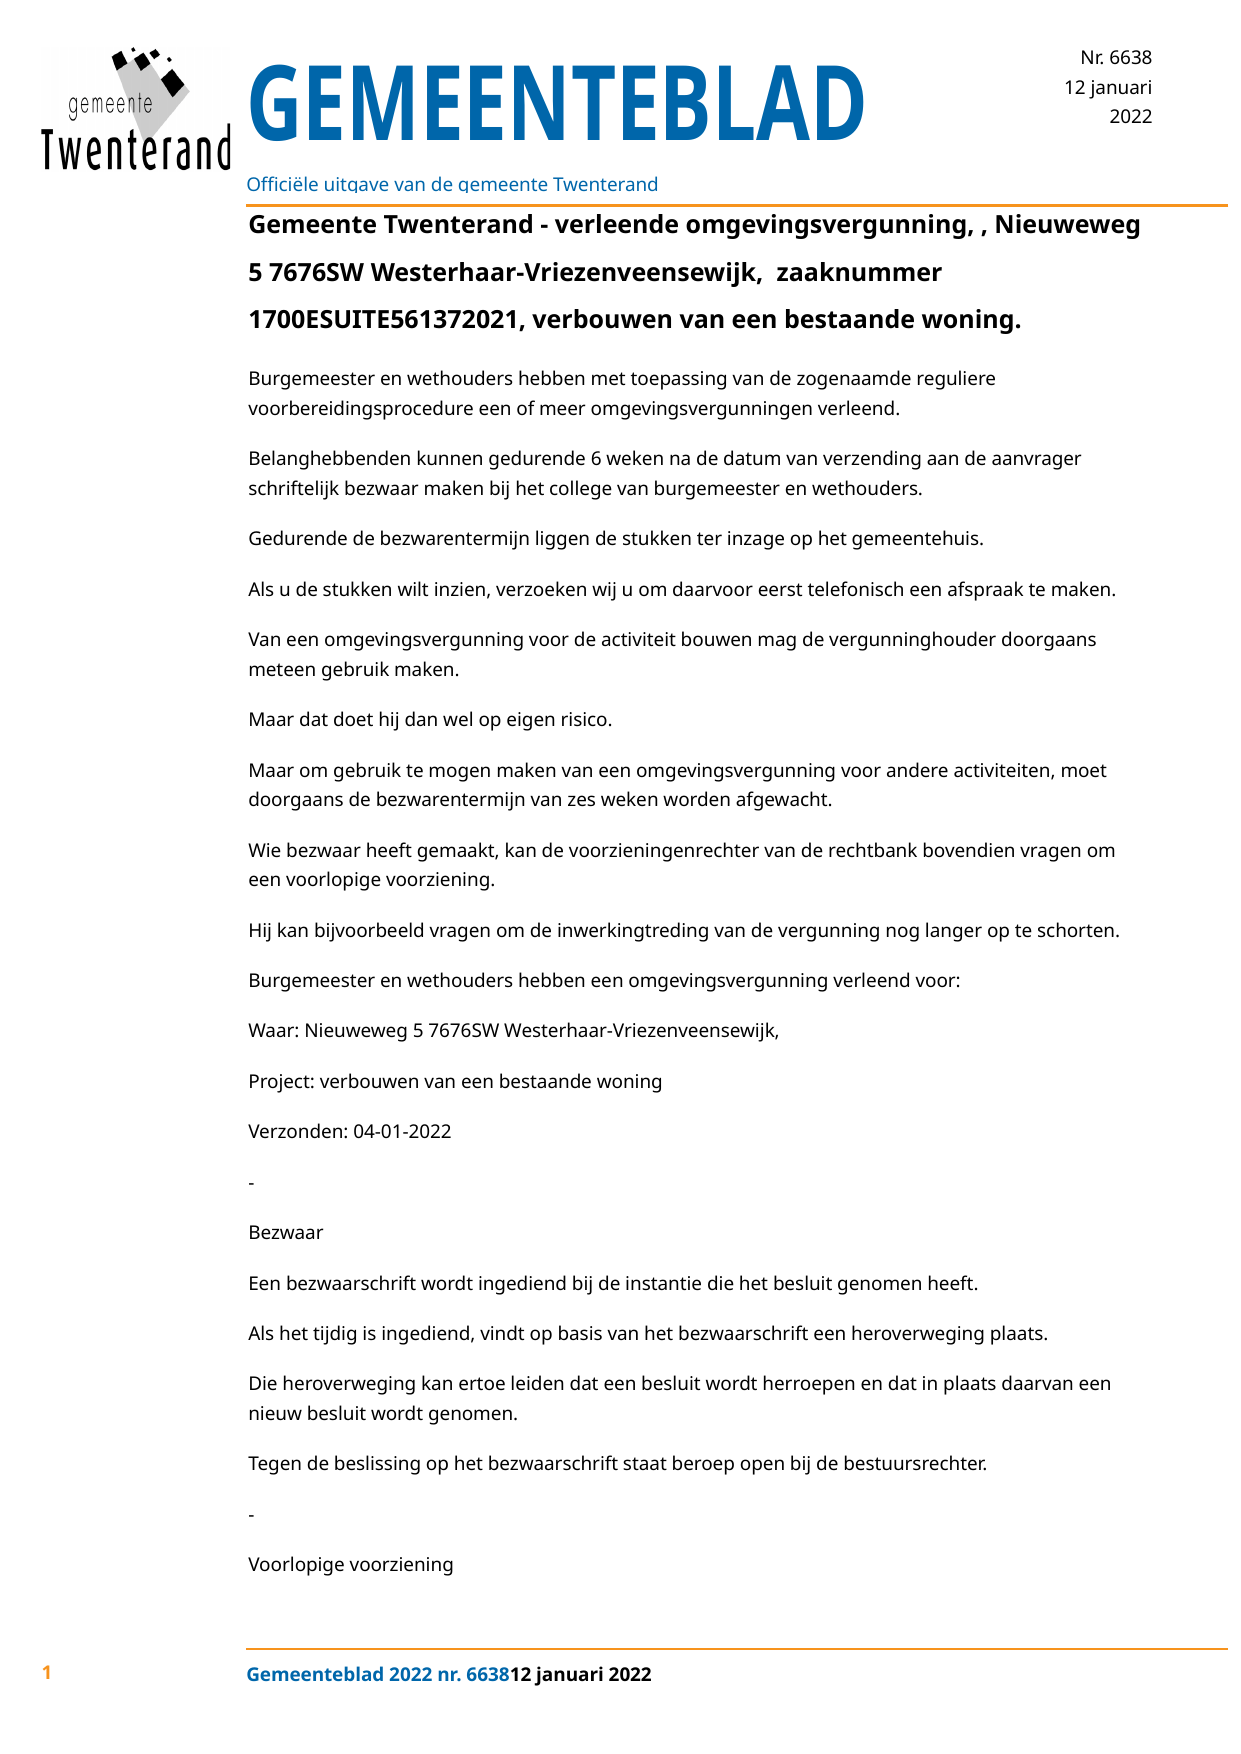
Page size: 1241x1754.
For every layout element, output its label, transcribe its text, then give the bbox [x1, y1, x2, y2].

text Hij kan bijvoorbeeld vragen om de inwerkingtreding van de vergunning nog langer op te schorten. [248, 917, 1152, 942]
text Van een omgevingsvergunning voor de activiteit bouwen mag de vergunninghouder doorgaans meteen gebruik maken. [248, 626, 1152, 682]
text Waar: Nieuweweg 5 7676SW Westerhaar-Vriezenveensewijk, [248, 1018, 1152, 1043]
text Wie bezwaar heeft gemaakt, kan de voorzieningenrechter van de rechtbank bovendien vragen om een voorlopige voorziening. [248, 837, 1152, 892]
text Belanghebbenden kunnen gedurende 6 weken na de datum van verzending aan de aanvrager schriftelijk bezwaar maken bij het college van burgemeester en wethouders. [248, 446, 1152, 501]
text Verzonden: 04-01-2022 [248, 1118, 1152, 1144]
text Een bezwaarschrift wordt ingediend bij de instantie die het besluit genomen heeft. [248, 1270, 1152, 1295]
text Burgemeester en wethouders hebben een omgevingsvergunning verleend voor: [248, 967, 1152, 993]
text - [248, 1169, 1152, 1194]
text Bezwaar [248, 1219, 1152, 1245]
text - [248, 1501, 1152, 1527]
text Maar dat doet hij dan wel op eigen risico. [248, 706, 1152, 732]
text Project: verbouwen van een bestaande woning [248, 1068, 1152, 1094]
text Voorlopige voorziening [248, 1551, 1152, 1577]
text Burgemeester en wethouders hebben met toepassing van de zogenaamde reguliere voorbereidingsprocedure een of meer omgevingsvergunningen verleend. [248, 366, 1152, 421]
text Als het tijdig is ingediend, vindt op basis van het bezwaarschrift een heroverweging plaats. [248, 1320, 1152, 1346]
picture [41, 47, 231, 172]
text Als u de stukken wilt inzien, verzoeken wij u om daarvoor eerst telefonisch een afspraak te maken. [248, 576, 1152, 602]
text Gedurende de bezwarentermijn liggen de stukken ter inzage op het gemeentehuis. [248, 526, 1152, 551]
text Gemeente Twenterand - verleende omgevingsvergunning, , Nieuweweg 5 7676SW Westerhaar-Vriezenveensewijk, zaaknummer 1700ESUITE561372021, verbouwen van een bestaande woning. [248, 207, 1152, 336]
text Tegen de beslissing op het bezwaarschrift staat beroep open bij de bestuursrechter. [248, 1451, 1152, 1476]
text Die heroverweging kan ertoe leiden dat een besluit wordt herroepen en dat in plaats daarvan een nieuw besluit wordt genomen. [248, 1371, 1152, 1426]
text Maar om gebruik te mogen maken van een omgevingsvergunning voor andere activiteiten, moet doorgaans de bezwarentermijn van zes weken worden afgewacht. [248, 757, 1152, 812]
